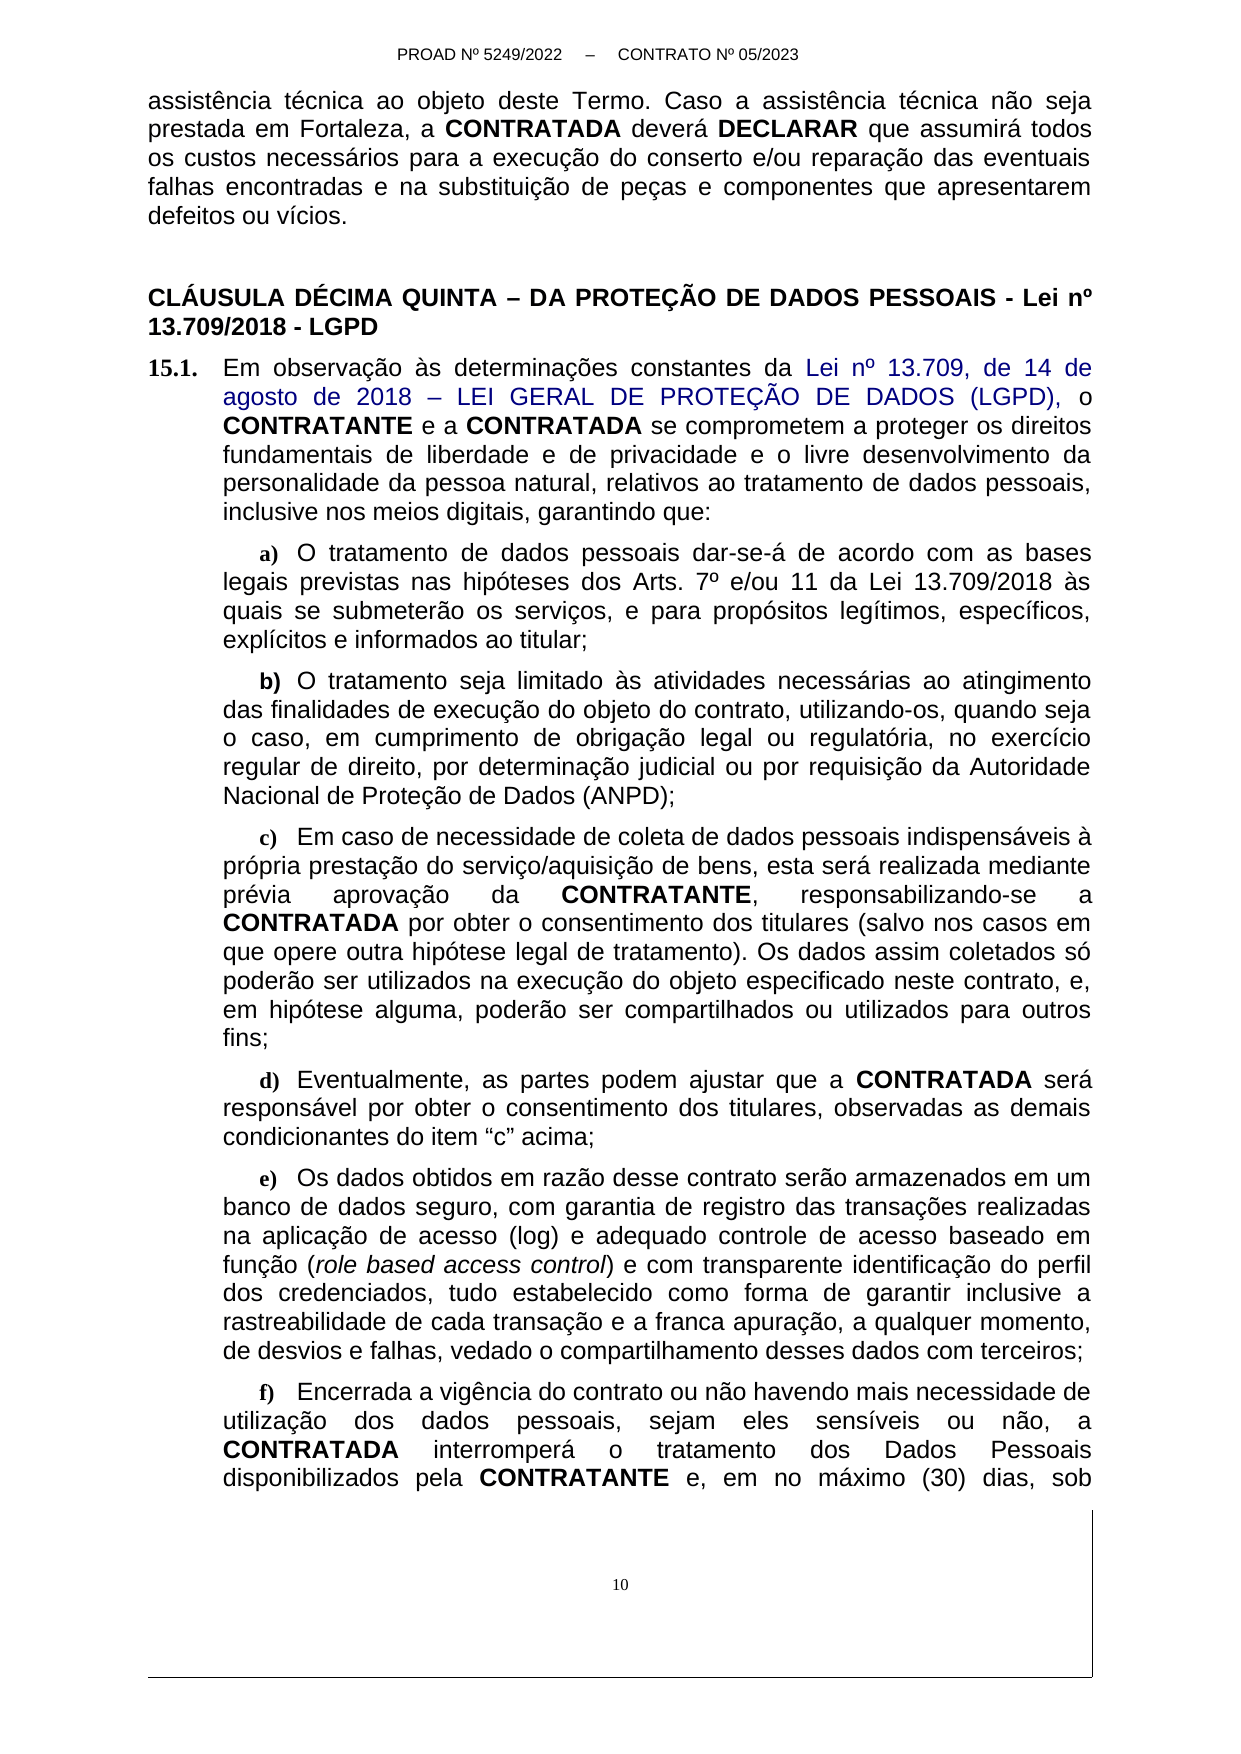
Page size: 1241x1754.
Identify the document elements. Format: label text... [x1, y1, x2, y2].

list Em observação às determinações constantes da Lei nº 13.709, de 14 de agosto de 2018 – LEI GERAL DE PROTEÇÃO DE DADOS (LGPD), o CONTRATANTE e a CONTRATADA se comprometem a proteger os direitos fundamentais de liberdade e de privacidade e o livre desenvolvimento da personalidade da pessoa natural, relativos ao tratamento de dados pessoais, inclusive nos meios digitais, garantindo que: [148, 353, 1092, 526]
list Os dados obtidos em razão desse contrato serão armazenados em um banco de dados seguro, com garantia de registro das transações realizadas na aplicação de acesso (log) e adequado controle de acesso baseado em função (role based access control) e com transparente identificação do perfil dos credenciados, tudo estabelecido como forma de garantir inclusive a rastreabilidade de cada transação e a franca apuração, a qualquer momento, de desvios e falhas, vedado o compartilhamento desses dados com terceiros; [185, 1163, 1092, 1364]
text assistência técnica ao objeto deste Termo. Caso a assistência técnica não seja prestada em Fortaleza, a CONTRATADA deverá DECLARAR que assumirá todos os custos necessários para a execução do conserto e/ou reparação das eventuais falhas encontradas e na substituição de peças e componentes que apresentarem defeitos ou vícios. [148, 86, 1092, 229]
list O tratamento de dados pessoais dar-se-á de acordo com as bases legais previstas nas hipóteses dos Arts. 7º e/ou 11 da Lei 13.709/2018 às quais se submeterão os serviços, e para propósitos legítimos, específicos, explícitos e informados ao titular; [185, 538, 1092, 653]
list Encerrada a vigência do contrato ou não havendo mais necessidade de utilização dos dados pessoais, sejam eles sensíveis ou não, a CONTRATADA interromperá o tratamento dos Dados Pessoais disponibilizados pela CONTRATANTE e, em no máximo (30) dias, sob [185, 1377, 1092, 1492]
list Eventualmente, as partes podem ajustar que a CONTRATADA será responsável por obter o consentimento dos titulares, observadas as demais condicionantes do item “c” acima; [185, 1064, 1092, 1151]
list Em caso de necessidade de coleta de dados pessoais indispensáveis à própria prestação do serviço/aquisição de bens, esta será realizada mediante prévia aprovação da CONTRATANTE, responsabilizando-se a CONTRATADA por obter o consentimento dos titulares (salvo nos casos em que opere outra hipótese legal de tratamento). Os dados assim coletados só poderão ser utilizados na execução do objeto especificado neste contrato, e, em hipótese alguma, poderão ser compartilhados ou utilizados para outros fins; [185, 822, 1092, 1052]
list O tratamento seja limitado às atividades necessárias ao atingimento das finalidades de execução do objeto do contrato, utilizando-os, quando seja o caso, em cumprimento de obrigação legal ou regulatória, no exercício regular de direito, por determinação judicial ou por requisição da Autoridade Nacional de Proteção de Dados (ANPD); [185, 666, 1092, 809]
text CLÁUSULA DÉCIMA QUINTA – DA PROTEÇÃO DE DADOS PESSOAIS - Lei nº 13.709/2018 - LGPD [148, 283, 1092, 341]
